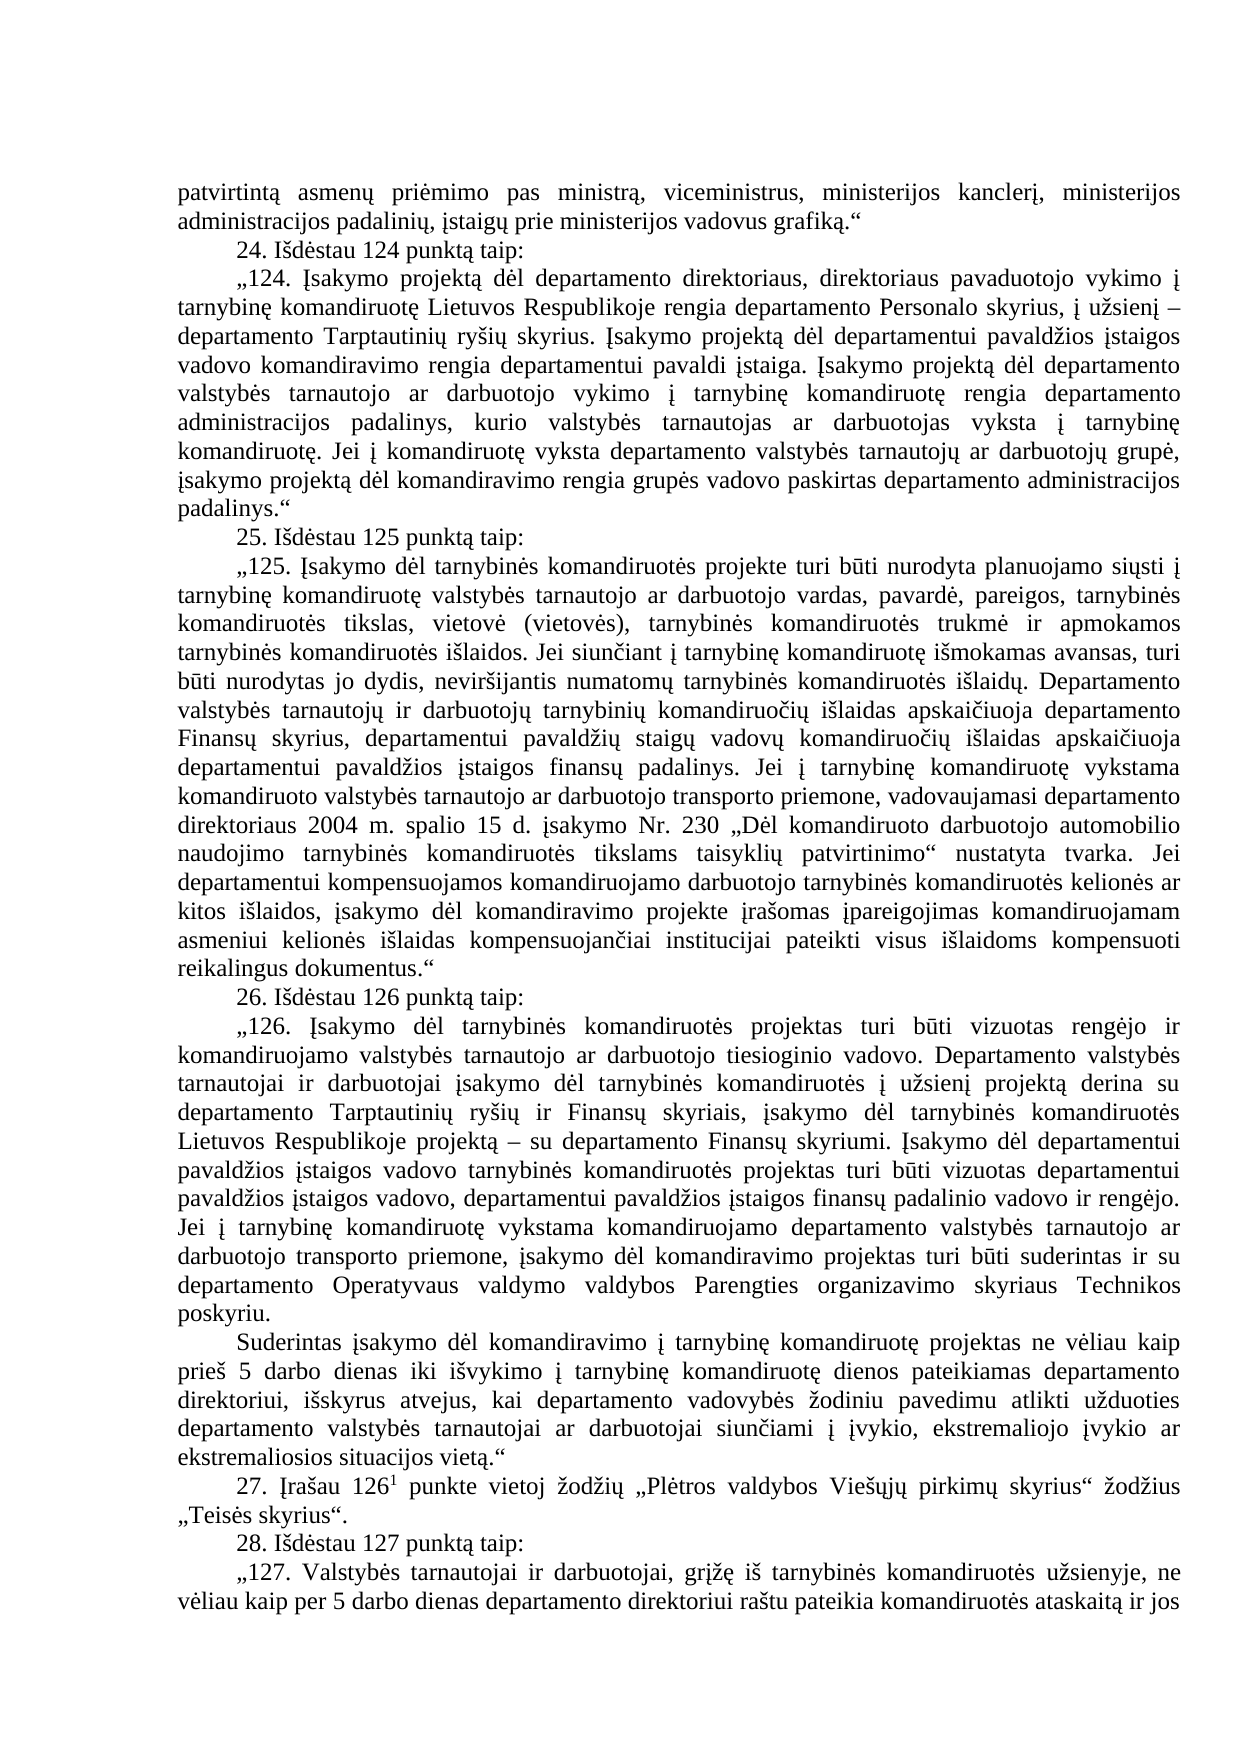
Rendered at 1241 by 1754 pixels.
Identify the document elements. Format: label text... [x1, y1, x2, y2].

text „127. Valstybės tarnautojai ir darbuotojai, grįžę iš tarnybinės komandiruotės užsienyje, ne vėliau kaip per 5 darbo dienas departamento direktoriui raštu pateikia komandiruotės ataskaitą ir jos [177, 1557, 1181, 1615]
text 24. Išdėstau 124 punktą taip: [177, 235, 1181, 263]
text 25. Išdėstau 125 punktą taip: [177, 522, 1181, 551]
text „126. Įsakymo dėl tarnybinės komandiruotės projektas turi būti vizuotas rengėjo ir komandiruojamo valstybės tarnautojo ar darbuotojo tiesioginio vadovo. Departamento valstybės tarnautojai ir darbuotojai įsakymo dėl tarnybinės komandiruotės į užsienį projektą derina su departamento Tarptautinių ryšių ir Finansų skyriais, įsakymo dėl tarnybinės komandiruotės Lietuvos Respublikoje projektą – su departamento Finansų skyriumi. Įsakymo dėl departamentui pavaldžios įstaigos vadovo tarnybinės komandiruotės projektas turi būti vizuotas departamentui pavaldžios įstaigos vadovo, departamentui pavaldžios įstaigos finansų padalinio vadovo ir rengėjo. Jei į tarnybinę komandiruotę vykstama komandiruojamo departamento valstybės tarnautojo ar darbuotojo transporto priemone, įsakymo dėl komandiravimo projektas turi būti suderintas ir su departamento Operatyvaus valdymo valdybos Parengties organizavimo skyriaus Technikos poskyriu. [177, 1011, 1181, 1327]
text 26. Išdėstau 126 punktą taip: [177, 982, 1181, 1011]
text „125. Įsakymo dėl tarnybinės komandiruotės projekte turi būti nurodyta planuojamo siųsti į tarnybinę komandiruotę valstybės tarnautojo ar darbuotojo vardas, pavardė, pareigos, tarnybinės komandiruotės tikslas, vietovė (vietovės), tarnybinės komandiruotės trukmė ir apmokamos tarnybinės komandiruotės išlaidos. Jei siunčiant į tarnybinę komandiruotę išmokamas avansas, turi būti nurodytas jo dydis, neviršijantis numatomų tarnybinės komandiruotės išlaidų. Departamento valstybės tarnautojų ir darbuotojų tarnybinių komandiruočių išlaidas apskaičiuoja departamento Finansų skyrius, departamentui pavaldžių staigų vadovų komandiruočių išlaidas apskaičiuoja departamentui pavaldžios įstaigos finansų padalinys. Jei į tarnybinę komandiruotę vykstama komandiruoto valstybės tarnautojo ar darbuotojo transporto priemone, vadovaujamasi departamento direktoriaus 2004 m. spalio 15 d. įsakymo Nr. 230 „Dėl komandiruoto darbuotojo automobilio naudojimo tarnybinės komandiruotės tikslams taisyklių patvirtinimo“ nustatyta tvarka. Jei departamentui kompensuojamos komandiruojamo darbuotojo tarnybinės komandiruotės kelionės ar kitos išlaidos, įsakymo dėl komandiravimo projekte įrašomas įpareigojimas komandiruojamam asmeniui kelionės išlaidas kompensuojančiai institucijai pateikti visus išlaidoms kompensuoti reikalingus dokumentus.“ [177, 551, 1181, 982]
text Suderintas įsakymo dėl komandiravimo į tarnybinę komandiruotę projektas ne vėliau kaip prieš 5 darbo dienas iki išvykimo į tarnybinę komandiruotę dienos pateikiamas departamento direktoriui, išskyrus atvejus, kai departamento vadovybės žodiniu pavedimu atlikti užduoties departamento valstybės tarnautojai ar darbuotojai siunčiami į įvykio, ekstremaliojo įvykio ar ekstremaliosios situacijos vietą.“ [177, 1327, 1181, 1471]
text 28. Išdėstau 127 punktą taip: [177, 1528, 1181, 1557]
text patvirtintą asmenų priėmimo pas ministrą, viceministrus, ministerijos kanclerį, ministerijos administracijos padalinių, įstaigų prie ministerijos vadovus grafiką.“ [177, 177, 1181, 235]
text 27. Įrašau 1261 punkte vietoj žodžių „Plėtros valdybos Viešųjų pirkimų skyrius“ žodžius „Teisės skyrius“. [177, 1471, 1181, 1528]
text „124. Įsakymo projektą dėl departamento direktoriaus, direktoriaus pavaduotojo vykimo į tarnybinę komandiruotę Lietuvos Respublikoje rengia departamento Personalo skyrius, į užsienį – departamento Tarptautinių ryšių skyrius. Įsakymo projektą dėl departamentui pavaldžios įstaigos vadovo komandiravimo rengia departamentui pavaldi įstaiga. Įsakymo projektą dėl departamento valstybės tarnautojo ar darbuotojo vykimo į tarnybinę komandiruotę rengia departamento administracijos padalinys, kurio valstybės tarnautojas ar darbuotojas vyksta į tarnybinę komandiruotę. Jei į komandiruotę vyksta departamento valstybės tarnautojų ar darbuotojų grupė, įsakymo projektą dėl komandiravimo rengia grupės vadovo paskirtas departamento administracijos padalinys.“ [177, 263, 1181, 522]
